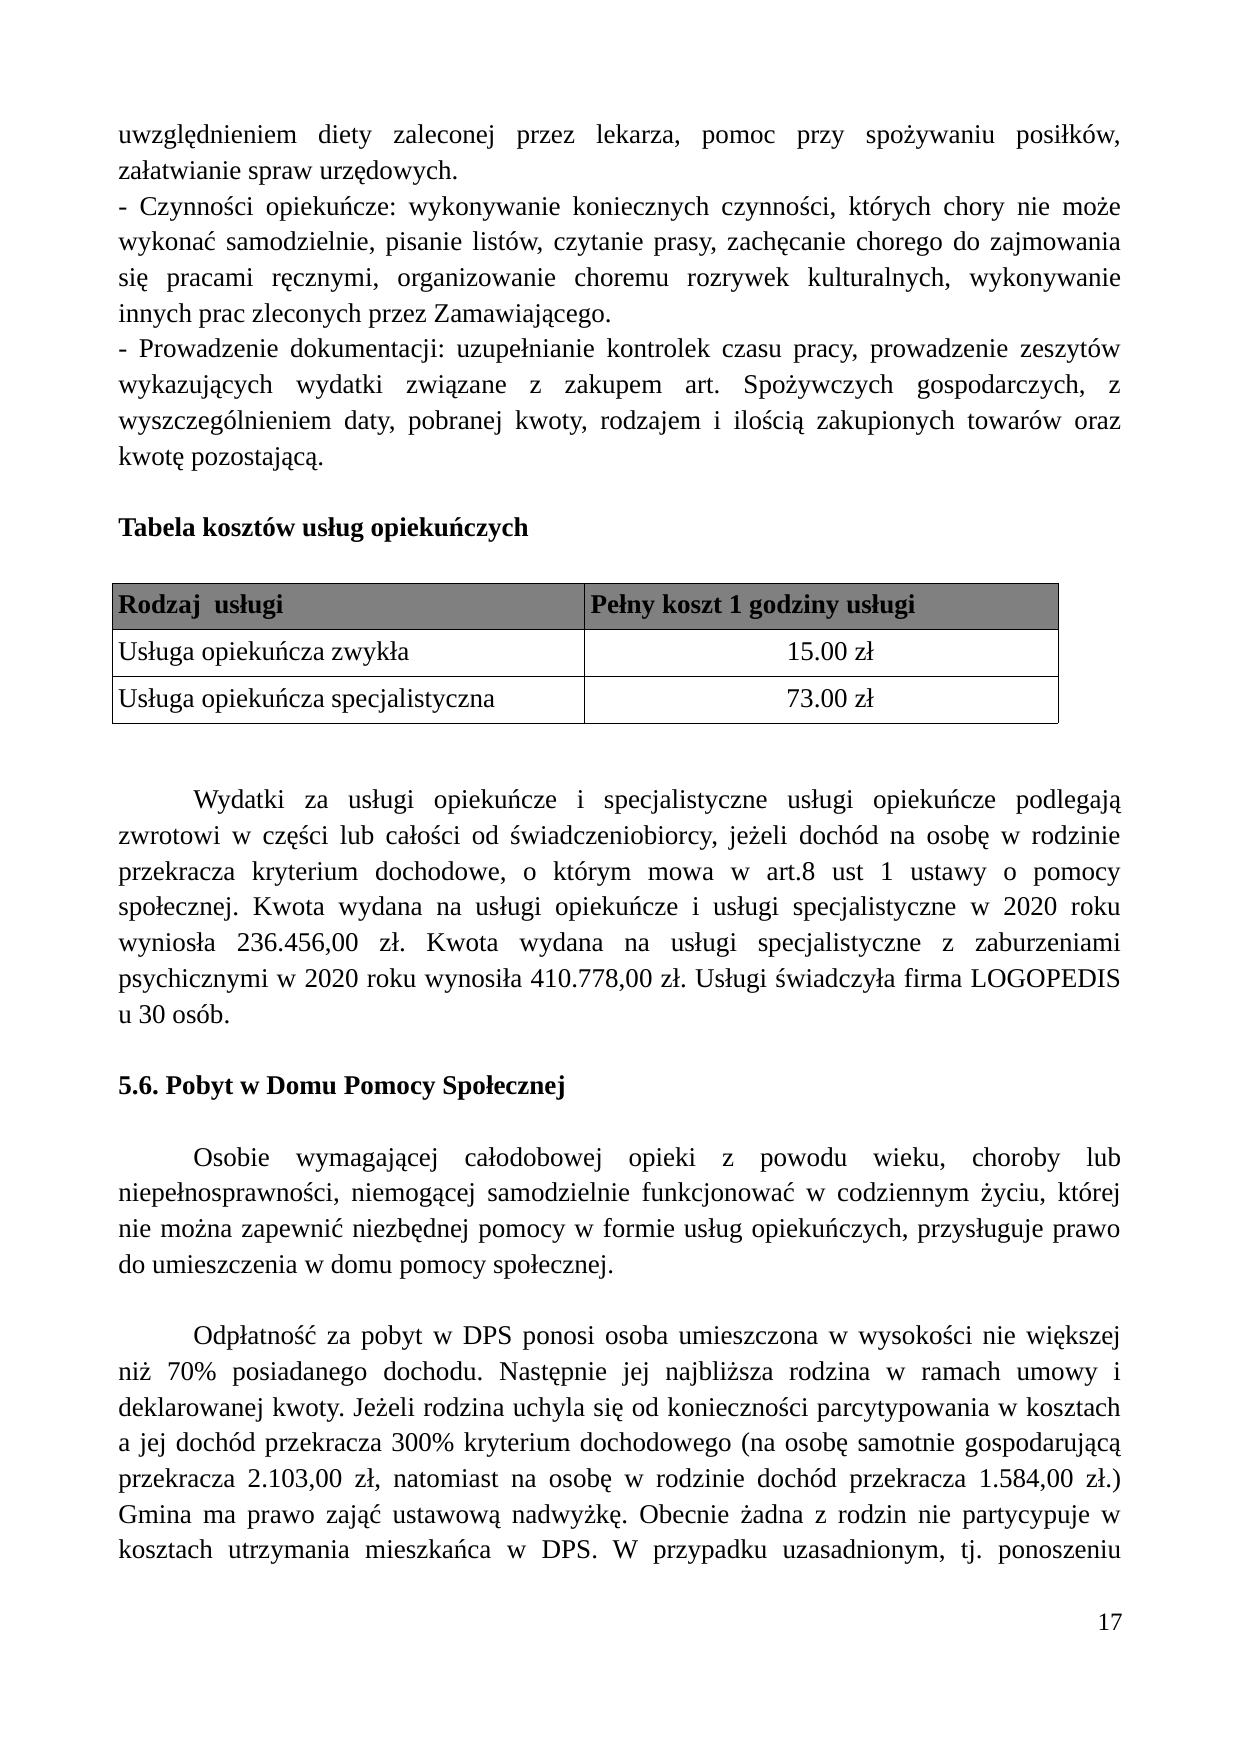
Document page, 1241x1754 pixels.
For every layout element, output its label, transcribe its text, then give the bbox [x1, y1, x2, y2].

text 5.6. Pobyt w Domu Pomocy Społecznej [118, 1069, 1122, 1100]
text - Czynności opiekuńcze: wykonywanie koniecznych czynności, których chory nie może wykonać samodzielnie, pisanie listów, czytanie prasy, zachęcanie chorego do zajmowania się pracami ręcznymi, organizowanie choremu rozrywek kulturalnych, wykonywanie innych prac zleconych przez Zamawiającego. [118, 189, 1122, 328]
text - Prowadzenie dokumentacji: uzupełnianie kontrolek czasu pracy, prowadzenie zeszytów wykazujących wydatki związane z zakupem art. Spożywczych gospodarczych, z wyszczególnieniem daty, pobranej kwoty, rodzajem i ilością zakupionych towarów oraz kwotę pozostającą. [118, 332, 1122, 471]
text Osobie wymagającej całodobowej opieki z powodu wieku, choroby lub niepełnosprawności, niemogącej samodzielnie funkcjonować w codziennym życiu, której nie można zapewnić niezbędnej pomocy w formie usług opiekuńczych, przysługuje prawo do umieszczenia w domu pomocy społecznej. [118, 1141, 1122, 1279]
text Odpłatność za pobyt w DPS ponosi osoba umieszczona w wysokości nie większej niż 70% posiadanego dochodu. Następnie jej najbliższa rodzina w ramach umowy i deklarowanej kwoty. Jeżeli rodzina uchyla się od konieczności parcytypowania w kosztach a jej dochód przekracza 300% kryterium dochodowego (na osobę samotnie gospodarującą przekracza 2.103,00 zł, natomiast na osobę w rodzinie dochód przekracza 1.584,00 zł.) Gmina ma prawo zająć ustawową nadwyżkę. Obecnie żadna z rodzin nie partycypuje w kosztach utrzymania mieszkańca w DPS. W przypadku uzasadnionym, tj. ponoszeniu [118, 1319, 1122, 1565]
table_cell Usługa opiekuńcza specjalistyczna [113, 677, 584, 723]
table_cell Usługa opiekuńcza zwykła [113, 630, 584, 676]
text uwzględnieniem diety zaleconej przez lekarza, pomoc przy spożywaniu posiłków, załatwianie spraw urzędowych. [118, 118, 1122, 185]
table_header Pełny koszt 1 godziny usługi [585, 584, 1058, 629]
table_cell 15.00 zł [585, 630, 1058, 676]
text Tabela kosztów usług opiekuńczych [118, 511, 1122, 542]
table_cell 73.00 zł [585, 677, 1058, 723]
text Wydatki za usługi opiekuńcze i specjalistyczne usługi opiekuńcze podlegają zwrotowi w części lub całości od świadczeniobiorcy, jeżeli dochód na osobę w rodzinie przekracza kryterium dochodowe, o którym mowa w art.8 ust 1 ustawy o pomocy społecznej. Kwota wydana na usługi opiekuńcze i usługi specjalistyczne w 2020 roku wyniosła 236.456,00 zł. Kwota wydana na usługi specjalistyczne z zaburzeniami psychicznymi w 2020 roku wynosiła 410.778,00 zł. Usługi świadczyła firma LOGOPEDIS u 30 osób. [118, 783, 1122, 1029]
table_header Rodzaj usługi [113, 584, 584, 629]
